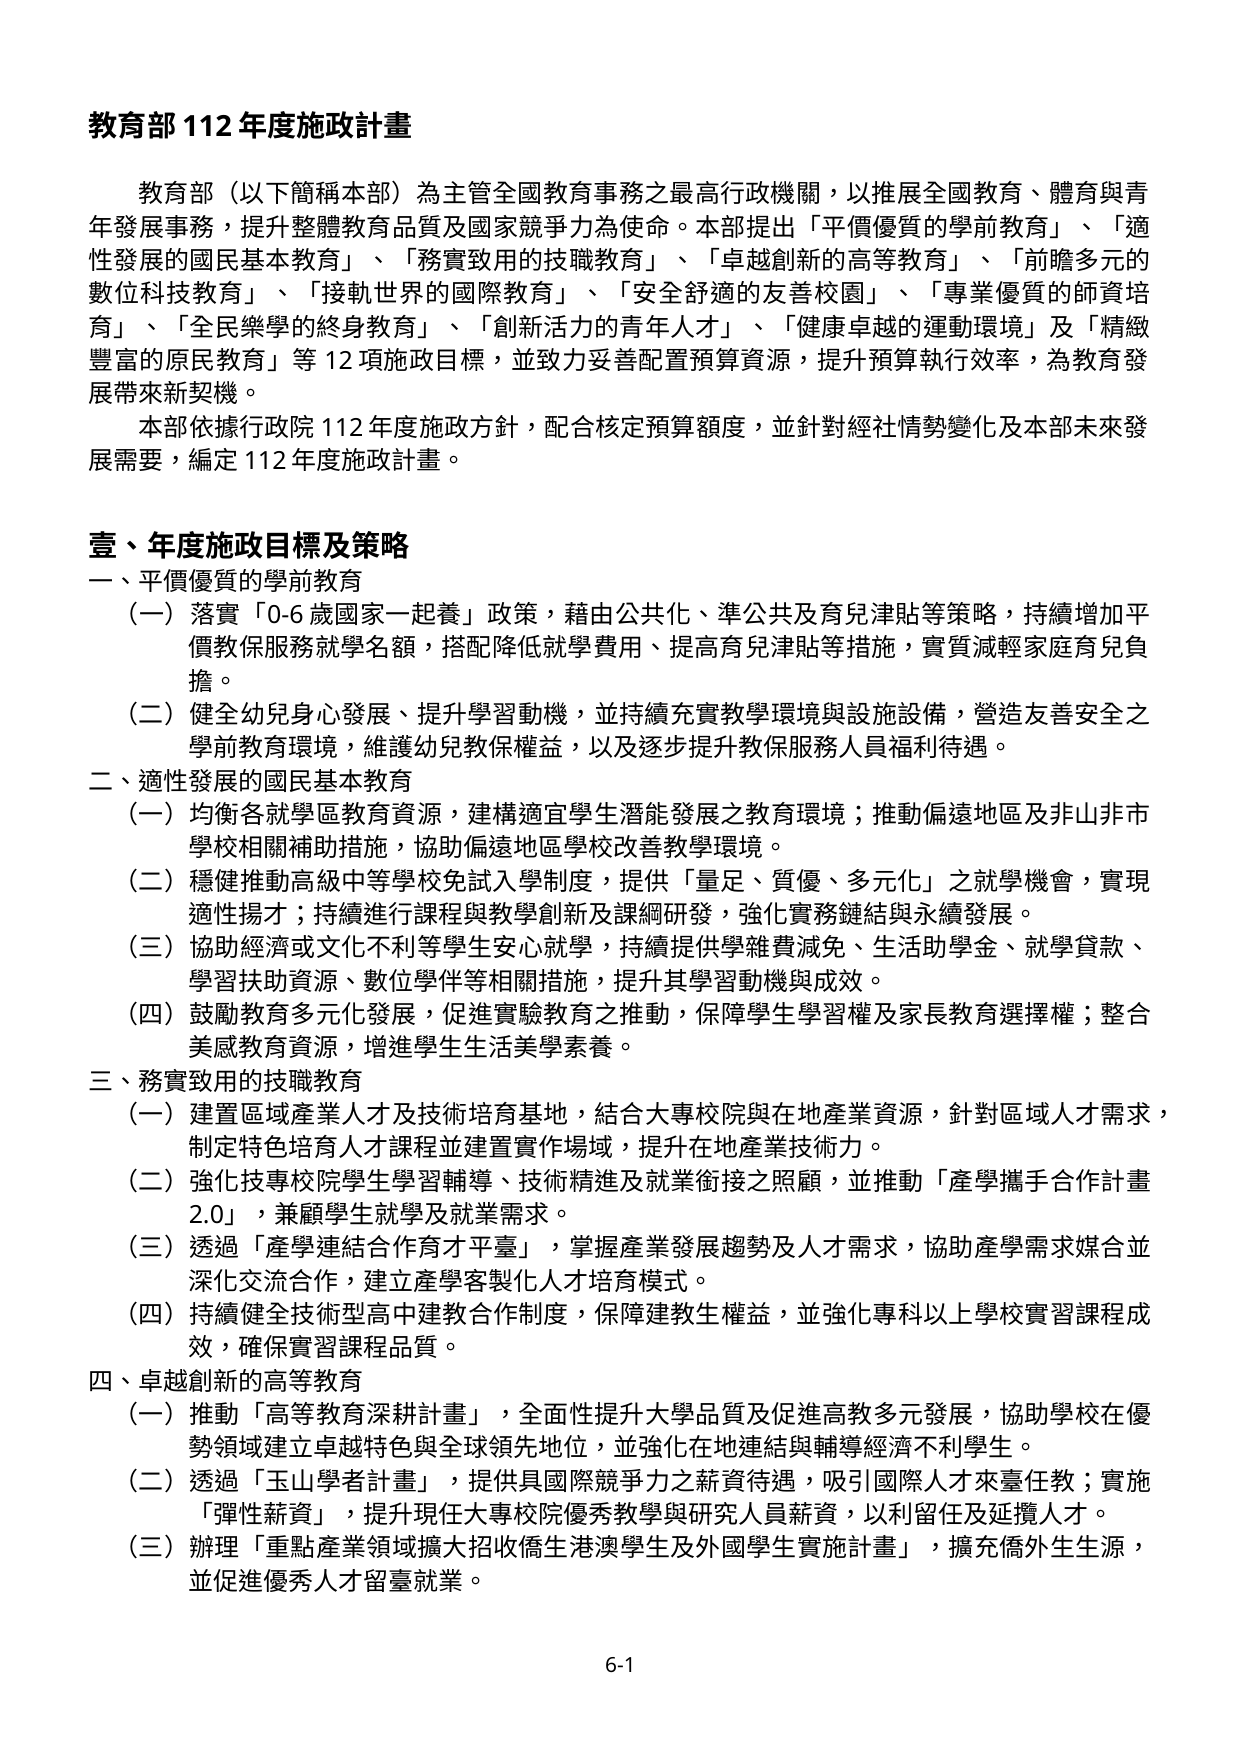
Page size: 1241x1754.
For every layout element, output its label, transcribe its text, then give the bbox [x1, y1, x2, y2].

text （二）透過「玉山學者計畫」，提供具國際競爭力之薪資待遇，吸引國際人才來臺任教；實施「彈性薪資」，提升現任大專校院優秀教學與研究人員薪資，以利留任及延攬人才。 [113, 1463, 1152, 1530]
text 教育部112年度施政計畫 [88, 109, 1152, 143]
text （一）推動「高等教育深耕計畫」，全面性提升大學品質及促進高教多元發展，協助學校在優勢領域建立卓越特色與全球領先地位，並強化在地連結與輔導經濟不利學生。 [113, 1397, 1152, 1463]
text （三）協助經濟或文化不利等學生安心就學，持續提供學雜費減免、生活助學金、就學貸款、學習扶助資源、數位學伴等相關措施，提升其學習動機與成效。 [113, 930, 1152, 997]
text （三）透過「產學連結合作育才平臺」，掌握產業發展趨勢及人才需求，協助產學需求媒合並深化交流合作，建立產學客製化人才培育模式。 [113, 1230, 1152, 1297]
text （三）辦理「重點產業領域擴大招收僑生港澳學生及外國學生實施計畫」，擴充僑外生生源，並促進優秀人才留臺就業。 [113, 1530, 1152, 1597]
text 壹、年度施政目標及策略 [88, 530, 1152, 563]
text 二、適性發展的國民基本教育 [88, 763, 1152, 797]
text （一）落實「0-6歲國家一起養」政策，藉由公共化、準公共及育兒津貼等策略，持續增加平價教保服務就學名額，搭配降低就學費用、提高育兒津貼等措施，實質減輕家庭育兒負擔。 [113, 597, 1152, 697]
text 一、平價優質的學前教育 [88, 563, 1152, 597]
text （四）持續健全技術型高中建教合作制度，保障建教生權益，並強化專科以上學校實習課程成效，確保實習課程品質。 [113, 1297, 1152, 1363]
text 本部依據行政院112年度施政方針，配合核定預算額度，並針對經社情勢變化及本部未來發展需要，編定112年度施政計畫。 [88, 409, 1152, 476]
text （四）鼓勵教育多元化發展，促進實驗教育之推動，保障學生學習權及家長教育選擇權；整合美感教育資源，增進學生生活美學素養。 [113, 997, 1152, 1063]
text （二）穩健推動高級中等學校免試入學制度，提供「量足、質優、多元化」之就學機會，實現適性揚才；持續進行課程與教學創新及課綱研發，強化實務鏈結與永續發展。 [113, 863, 1152, 930]
text （一）建置區域產業人才及技術培育基地，結合大專校院與在地產業資源，針對區域人才需求，制定特色培育人才課程並建置實作場域，提升在地產業技術力。 [113, 1097, 1152, 1163]
text （二）健全幼兒身心發展、提升學習動機，並持續充實教學環境與設施設備，營造友善安全之學前教育環境，維護幼兒教保權益，以及逐步提升教保服務人員福利待遇。 [113, 697, 1152, 763]
text 三、務實致用的技職教育 [88, 1063, 1152, 1097]
text （一）均衡各就學區教育資源，建構適宜學生潛能發展之教育環境；推動偏遠地區及非山非市學校相關補助措施，協助偏遠地區學校改善教學環境。 [113, 797, 1152, 863]
text 教育部（以下簡稱本部）為主管全國教育事務之最高行政機關，以推展全國教育、體育與青年發展事務，提升整體教育品質及國家競爭力為使命。本部提出「平價優質的學前教育」、「適性發展的國民基本教育」、「務實致用的技職教育」、「卓越創新的高等教育」、「前瞻多元的數位科技教育」、「接軌世界的國際教育」、「安全舒適的友善校園」、「專業優質的師資培育」、「全民樂學的終身教育」、「創新活力的青年人才」、「健康卓越的運動環境」及「精緻豐富的原民教育」等12項施政目標，並致力妥善配置預算資源，提升預算執行效率，為教育發展帶來新契機。 [88, 176, 1152, 409]
text 四、卓越創新的高等教育 [88, 1363, 1152, 1397]
text （二）強化技專校院學生學習輔導、技術精進及就業銜接之照顧，並推動「產學攜手合作計畫2.0」，兼顧學生就學及就業需求。 [113, 1163, 1152, 1230]
